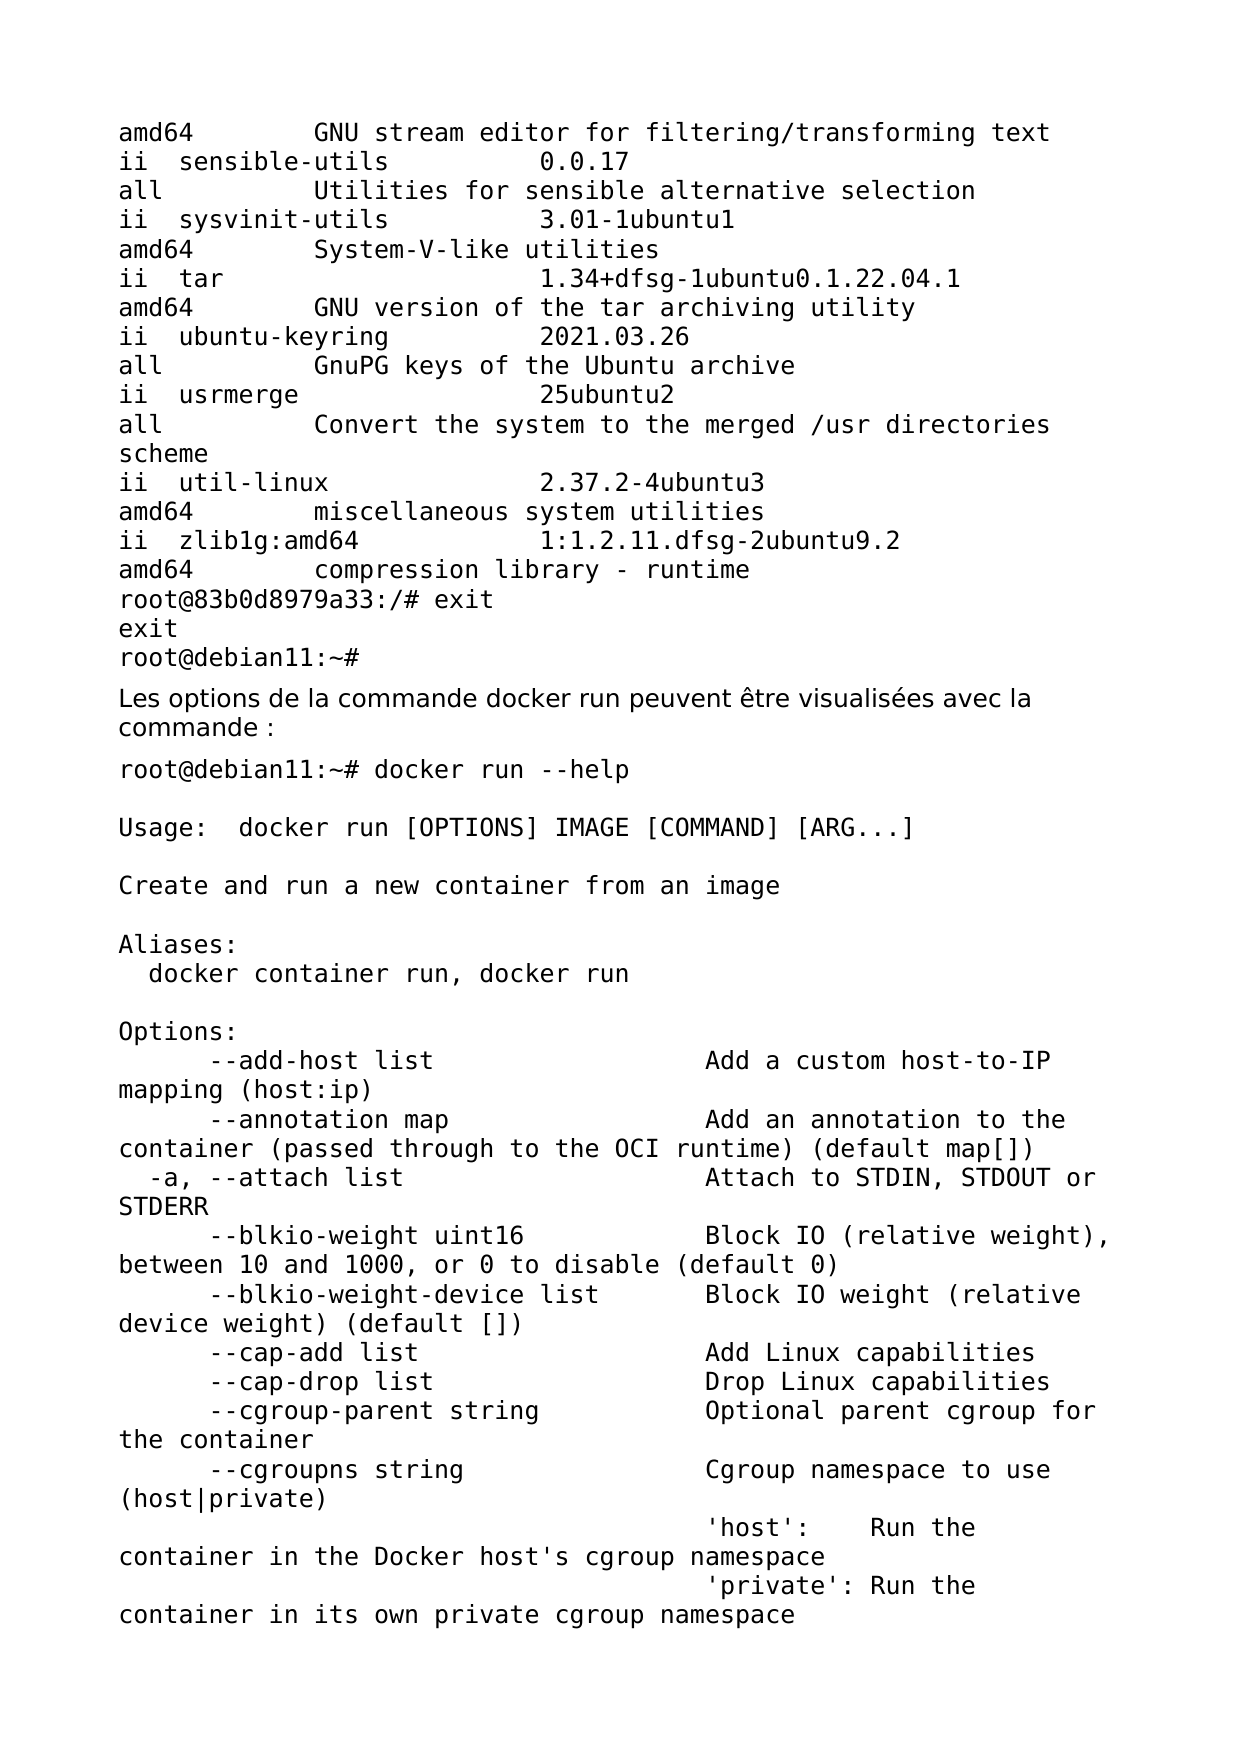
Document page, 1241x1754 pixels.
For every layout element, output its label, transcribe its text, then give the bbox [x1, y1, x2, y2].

text amd64 GNU stream editor for filtering/transforming text ii sensible-utils 0.0.17 all Utilities for sensible alternative selection ii sysvinit-utils 3.01-1ubuntu1 amd64 System-V-like utilities ii tar 1.34+dfsg-1ubuntu0.1.22.04.1 amd64 GNU version of the tar archiving utility ii ubuntu-keyring 2021.03.26 all GnuPG keys of the Ubuntu archive ii usrmerge 25ubuntu2 all Convert the system to the merged /usr directories scheme ii util-linux 2.37.2-4ubuntu3 amd64 miscellaneous system utilities ii zlib1g:amd64 1:1.2.11.dfsg-2ubuntu9.2 amd64 compression library - runtime root@83b0d8979a33:/# exit exit root@debian11:~# [118, 118, 1122, 672]
text root@debian11:~# docker run --help Usage: docker run [OPTIONS] IMAGE [COMMAND] [ARG...] Create and run a new container from an image Aliases: docker container run, docker run Options: --add-host list Add a custom host-to-IP mapping (host:ip) --annotation map Add an annotation to the container (passed through to the OCI runtime) (default map[]) -a, --attach list Attach to STDIN, STDOUT or STDERR --blkio-weight uint16 Block IO (relative weight), between 10 and 1000, or 0 to disable (default 0) --blkio-weight-device list Block IO weight (relative device weight) (default []) --cap-add list Add Linux capabilities --cap-drop list Drop Linux capabilities --cgroup-parent string Optional parent cgroup for the container --cgroupns string Cgroup namespace to use (host|private) 'host': Run the container in the Docker host's cgroup namespace 'private': Run the container in its own private cgroup namespace [118, 755, 1122, 1630]
text Les options de la commande docker run peuvent être visualisées avec la commande : [118, 684, 1122, 742]
